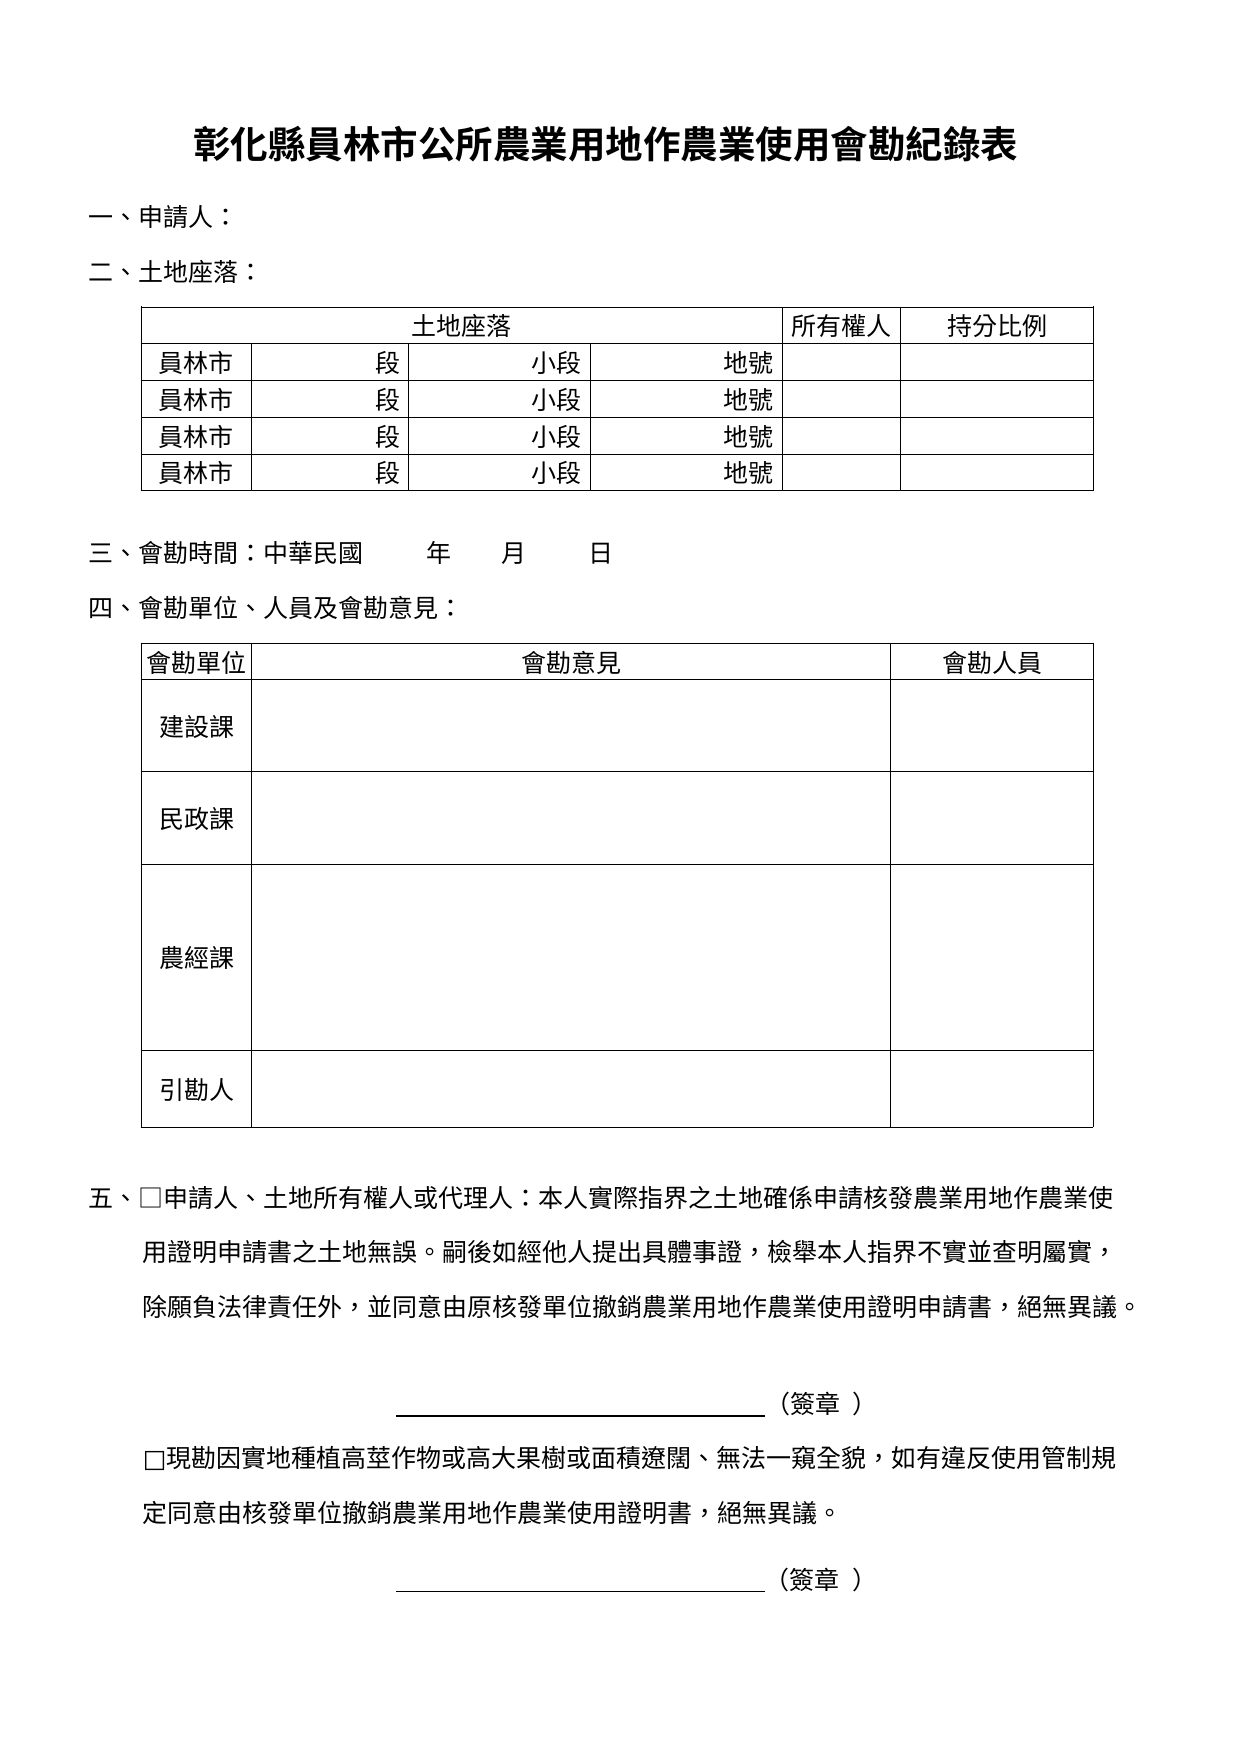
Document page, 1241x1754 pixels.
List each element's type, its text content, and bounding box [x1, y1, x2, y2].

table_cell [409, 381, 520, 417]
table_cell 員林市 [142, 455, 251, 490]
table_cell 民政課 [142, 772, 251, 864]
table_cell [252, 455, 364, 490]
table_cell [252, 772, 890, 864]
text 五、□申請人、土地所有權人或代理人：本人實際指界之土地確係申請核發農業用地作農業使用證明申請書之土地無誤。嗣後如經他人提出具體事證，檢舉本人指界不實並查明屬實，除願負法律責任外，並同意由原核發單位撤銷農業用地作農業使用證明申請書，絕無異議。 [89, 1178, 1122, 1323]
text 一、申請人： [89, 198, 1122, 234]
table_header 所有權人 [783, 308, 900, 343]
table_cell 小段 [520, 418, 590, 453]
table_cell 引勘人 [142, 1051, 251, 1127]
table_header 持分比例 [901, 308, 1093, 343]
table_cell [252, 1051, 890, 1127]
table_cell [409, 418, 520, 453]
table_cell 員林市 [142, 418, 251, 453]
table_cell [783, 344, 900, 380]
text 彰化縣員林市公所農業用地作農業使用會勘紀錄表 [89, 118, 1122, 169]
table_cell [891, 680, 1093, 771]
table_cell [252, 865, 890, 1050]
table_cell [901, 455, 1093, 490]
table_cell [891, 772, 1093, 864]
table_header 會勘人員 [891, 644, 1093, 679]
table_cell 段 [364, 455, 408, 490]
table_cell 農經課 [142, 865, 251, 1050]
table_cell [252, 680, 890, 771]
table_cell 建設課 [142, 680, 251, 771]
table_cell 段 [364, 344, 408, 380]
table_cell [591, 455, 723, 490]
table_header 會勘單位 [142, 644, 251, 679]
table_cell [591, 418, 723, 453]
text 四、會勘單位、人員及會勘意見： [89, 588, 1122, 624]
table_cell [783, 455, 900, 490]
table_cell 地號 [724, 418, 782, 453]
table_cell [891, 1051, 1093, 1127]
table_cell [901, 344, 1093, 380]
table_cell 地號 [724, 381, 782, 417]
table_cell 段 [364, 381, 408, 417]
table_cell 員林市 [142, 344, 251, 380]
table_header 土地座落 [142, 308, 782, 343]
text □現勘因實地種植高莖作物或高大果樹或面積遼闊、無法一窺全貌，如有違反使用管制規定同意由核發單位撤銷農業用地作農業使用證明書，絕無異議。 [142, 1439, 1122, 1529]
table_header 會勘意見 [252, 644, 890, 679]
table_cell [252, 381, 364, 417]
table_cell 段 [364, 418, 408, 453]
text （簽章 ） [384, 1384, 1122, 1421]
table_cell 小段 [520, 455, 590, 490]
table_cell [409, 344, 520, 380]
table_cell [409, 455, 520, 490]
table_cell 地號 [724, 344, 782, 380]
table_cell [891, 865, 1093, 1050]
table_cell 員林市 [142, 381, 251, 417]
text （簽章 ） [383, 1560, 1122, 1596]
table_cell 小段 [520, 344, 590, 380]
table_cell [901, 381, 1093, 417]
table_cell [591, 381, 723, 417]
table_cell [591, 344, 723, 380]
text 二、土地座落： [89, 252, 1122, 288]
table_cell [252, 418, 364, 453]
text 三、會勘時間：中華民國 年 月 日 [89, 534, 1122, 570]
table_cell [252, 344, 364, 380]
table_cell 小段 [520, 381, 590, 417]
table_cell [901, 418, 1093, 453]
table_cell [783, 381, 900, 417]
table_cell 地號 [724, 455, 782, 490]
table_cell [783, 418, 900, 453]
